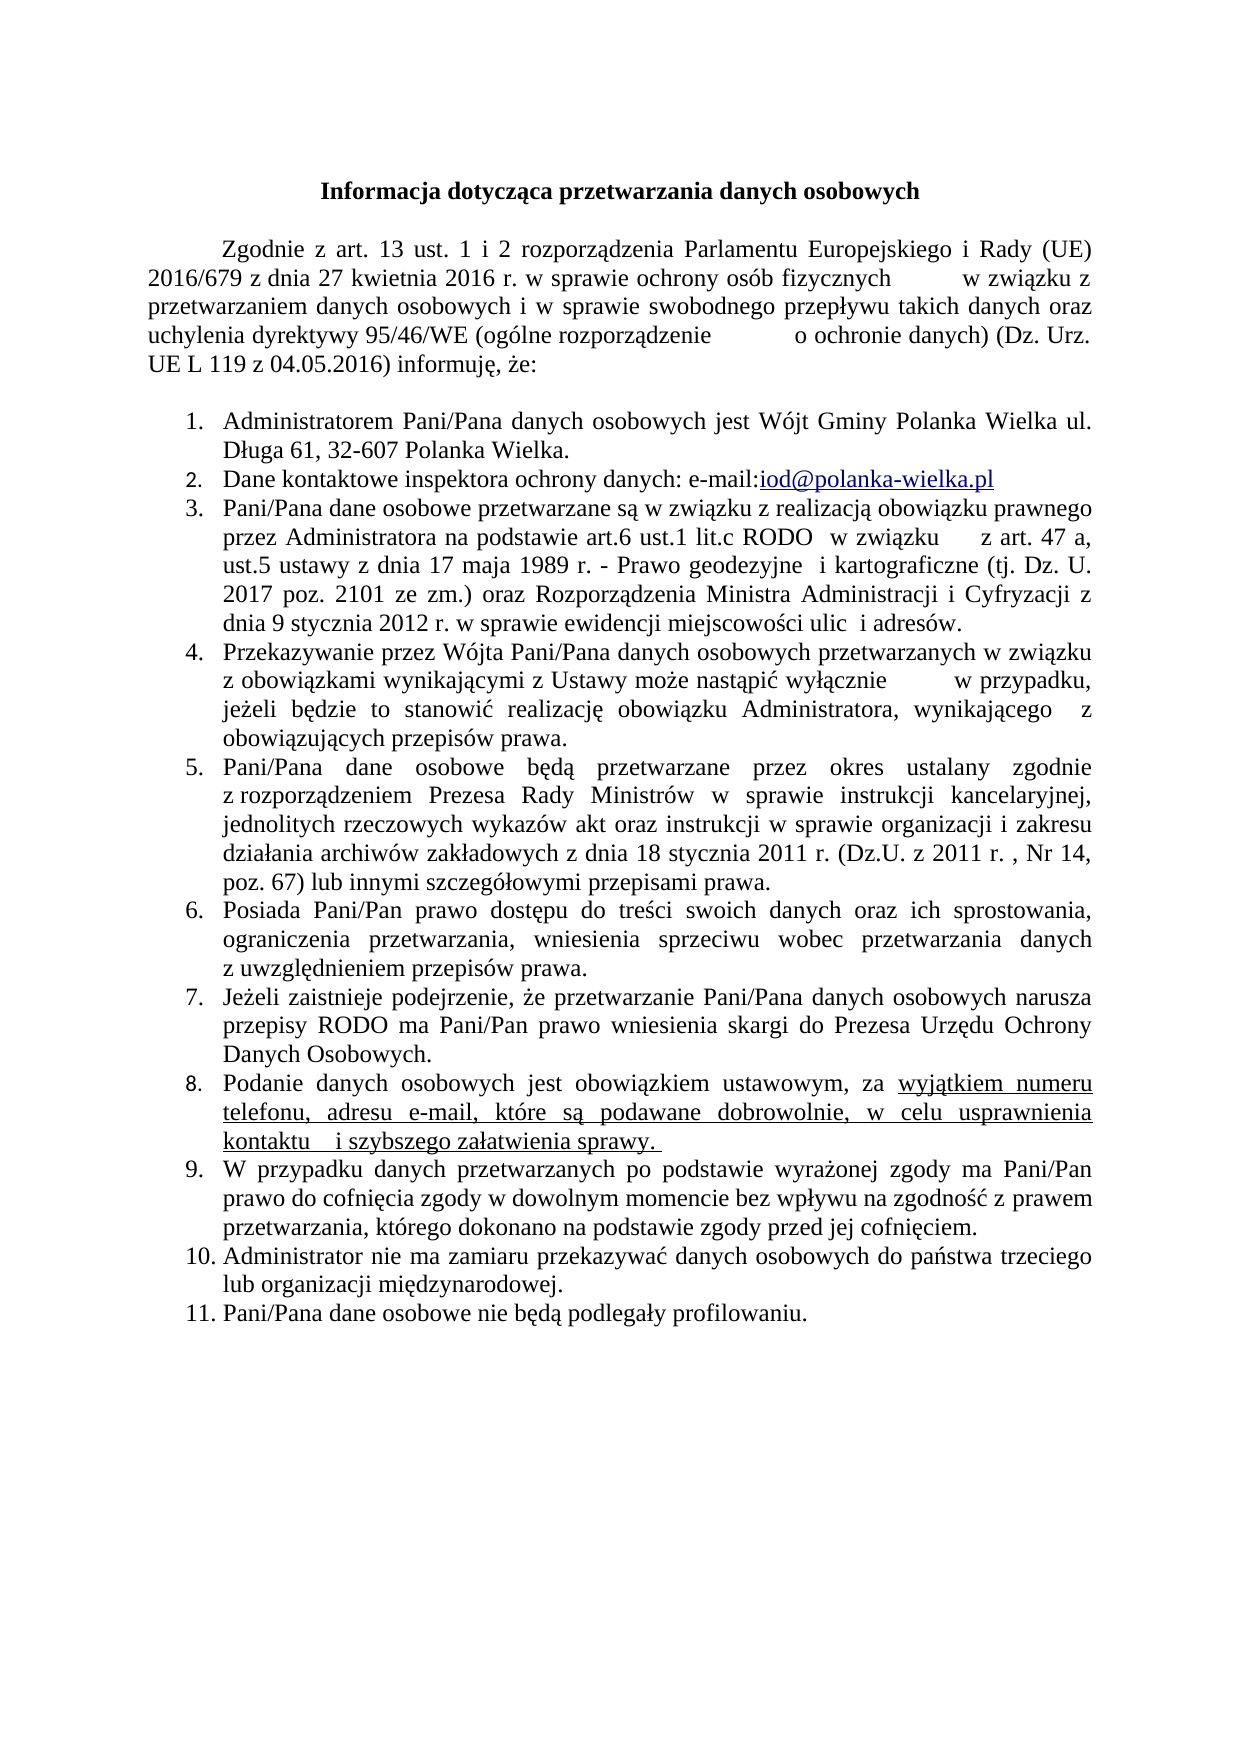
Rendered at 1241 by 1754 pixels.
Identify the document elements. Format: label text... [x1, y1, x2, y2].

list Pani/Pana dane osobowe będą przetwarzane przez okres ustalany zgodnie z rozporządzeniem Prezesa Rady Ministrów w sprawie instrukcji kancelaryjnej, jednolitych rzeczowych wykazów akt oraz instrukcji w sprawie organizacji i zakresu działania archiwów zakładowych z dnia 18 stycznia 2011 r. (Dz.U. z 2011 r. , Nr 14, poz. 67) lub innymi szczegółowymi przepisami prawa. [185, 752, 1093, 895]
list Podanie danych osobowych jest obowiązkiem ustawowym, za wyjątkiem numeru telefonu, adresu e-mail, które są podawane dobrowolnie, w celu usprawnienia kontaktu i szybszego załatwienia sprawy. [185, 1068, 1093, 1154]
list Dane kontaktowe inspektora ochrony danych: e-mail:iod@polanka-wielka.pl [185, 464, 1093, 493]
list Pani/Pana dane osobowe nie będą podlegały profilowaniu. [185, 1298, 1093, 1327]
list Jeżeli zaistnieje podejrzenie, że przetwarzanie Pani/Pana danych osobowych narusza przepisy RODO ma Pani/Pan prawo wniesienia skargi do Prezesa Urzędu Ochrony Danych Osobowych. [185, 982, 1093, 1068]
text Zgodnie z art. 13 ust. 1 i 2 rozporządzenia Parlamentu Europejskiego i Rady (UE) 2016/679 z dnia 27 kwietnia 2016 r. w sprawie ochrony osób fizycznych w związku z przetwarzaniem danych osobowych i w sprawie swobodnego przepływu takich danych oraz uchylenia dyrektywy 95/46/WE (ogólne rozporządzenie o ochronie danych) (Dz. Urz. UE L 119 z 04.05.2016) informuję, że: [148, 234, 1093, 378]
list Administratorem Pani/Pana danych osobowych jest Wójt Gminy Polanka Wielka ul. Długa 61, 32-607 Polanka Wielka. [185, 406, 1093, 464]
list Administrator nie ma zamiaru przekazywać danych osobowych do państwa trzeciego lub organizacji międzynarodowej. [185, 1241, 1093, 1298]
list W przypadku danych przetwarzanych po podstawie wyrażonej zgody ma Pani/Pan prawo do cofnięcia zgody w dowolnym momencie bez wpływu na zgodność z prawem przetwarzania, którego dokonano na podstawie zgody przed jej cofnięciem. [185, 1154, 1093, 1241]
list Przekazywanie przez Wójta Pani/Pana danych osobowych przetwarzanych w związku z obowiązkami wynikającymi z Ustawy może nastąpić wyłącznie w przypadku, jeżeli będzie to stanowić realizację obowiązku Administratora, wynikającego z obowiązujących przepisów prawa. [185, 637, 1093, 752]
list Pani/Pana dane osobowe przetwarzane są w związku z realizacją obowiązku prawnego przez Administratora na podstawie art.6 ust.1 lit.c RODO w związku z art. 47 a, ust.5 ustawy z dnia 17 maja 1989 r. - Prawo geodezyjne i kartograficzne (tj. Dz. U. 2017 poz. 2101 ze zm.) oraz Rozporządzenia Ministra Administracji i Cyfryzacji z dnia 9 stycznia 2012 r. w sprawie ewidencji miejscowości ulic i adresów. [185, 493, 1093, 637]
list Posiada Pani/Pan prawo dostępu do treści swoich danych oraz ich sprostowania, ograniczenia przetwarzania, wniesienia sprzeciwu wobec przetwarzania danych z uwzględnieniem przepisów prawa. [185, 895, 1093, 982]
text Informacja dotycząca przetwarzania danych osobowych [148, 176, 1093, 205]
